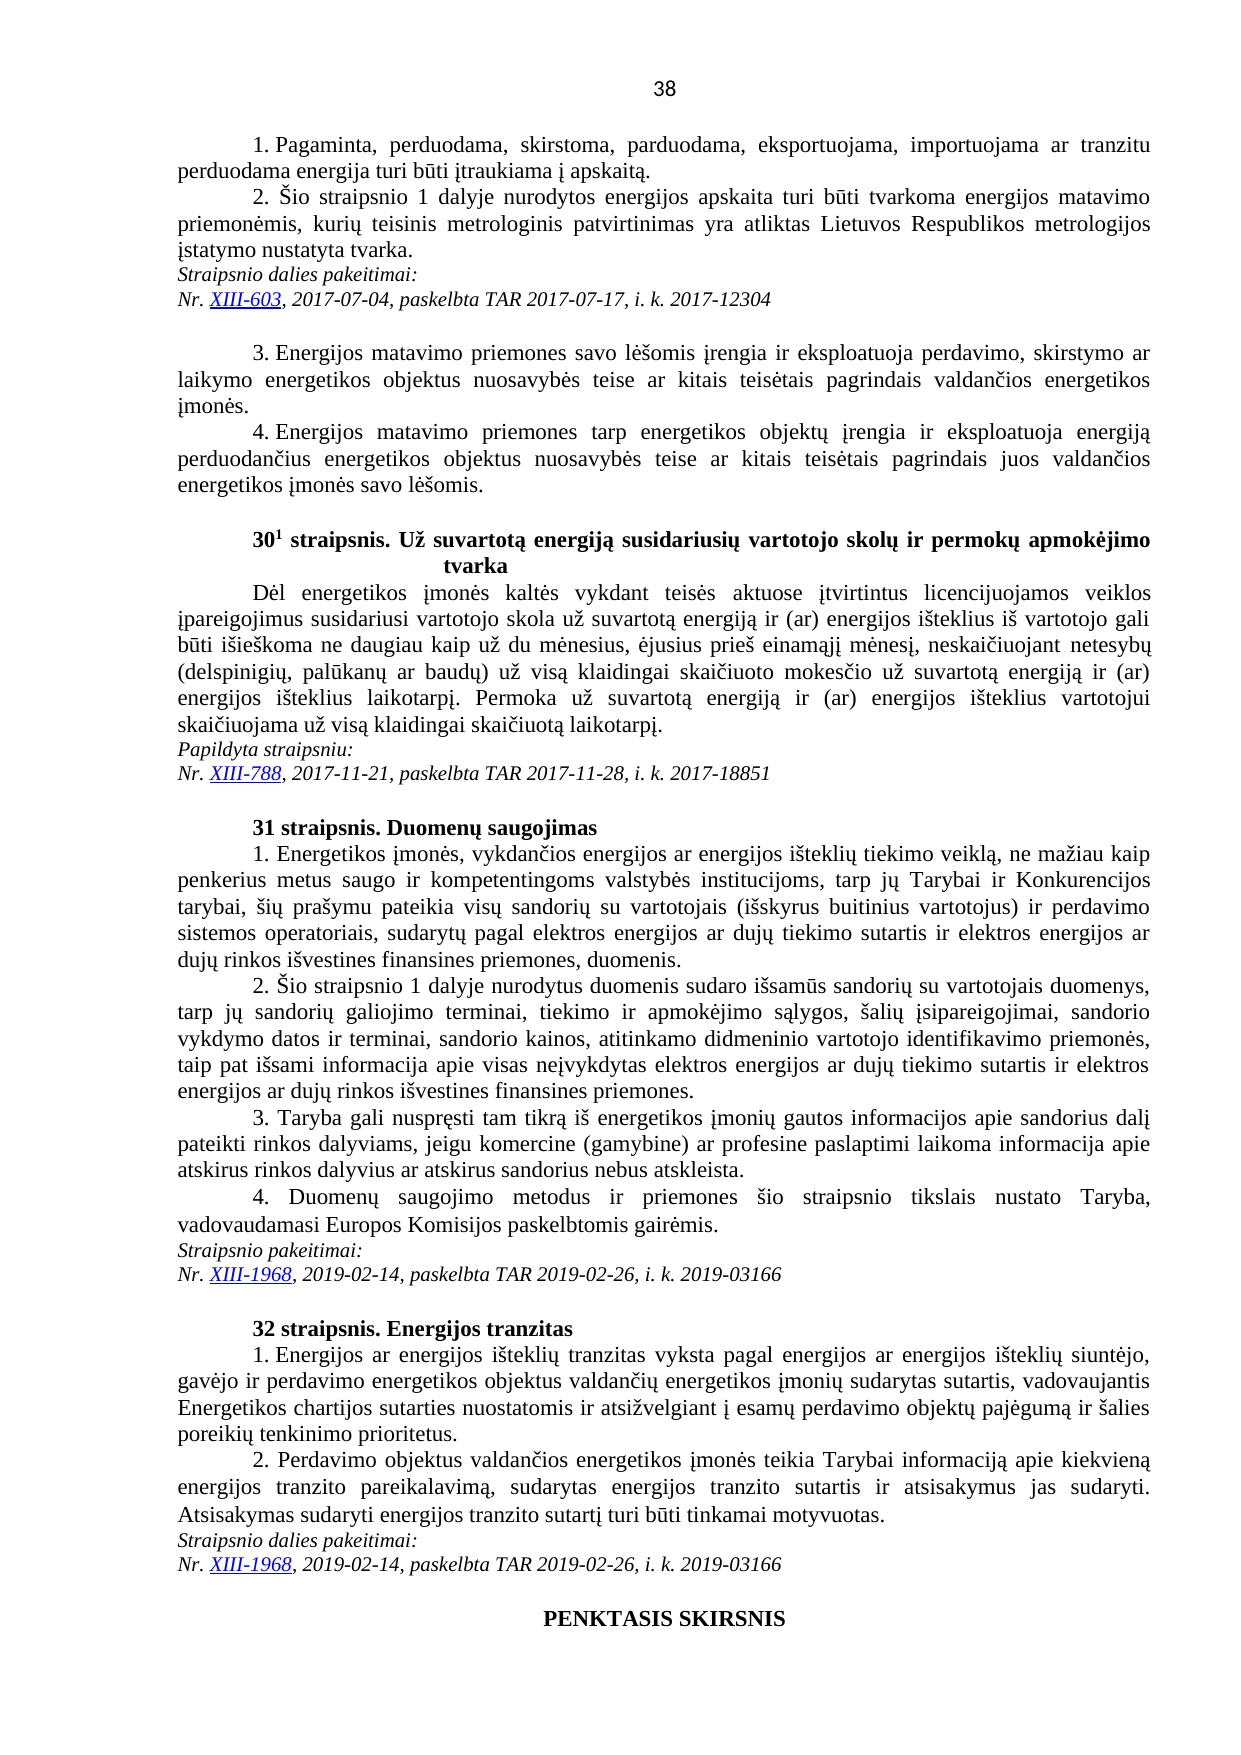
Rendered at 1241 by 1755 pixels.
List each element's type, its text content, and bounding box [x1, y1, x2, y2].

text 301 straipsnis. Už suvartotą energiją susidariusių vartotojo skolų ir permokų apmokėjimo tvarka [252, 526, 1152, 579]
text 32 straipsnis. Energijos tranzitas [177, 1315, 1152, 1341]
text 31 straipsnis. Duomenų saugojimas [177, 814, 1152, 840]
text PENKTASIS SKIRSNIS [177, 1605, 1152, 1631]
text Straipsnio pakeitimai: [177, 1238, 1152, 1262]
text Nr. XIII-788, 2017-11-21, paskelbta TAR 2017-11-28, i. k. 2017-18851 [177, 761, 1152, 785]
text 3. Energijos matavimo priemones savo lėšomis įrengia ir eksploatuoja perdavimo, skirstymo ar laikymo energetikos objektus nuosavybės teise ar kitais teisėtais pagrindais valdančios energetikos įmonės. [177, 339, 1152, 418]
text Nr. XIII-1968, 2019-02-14, paskelbta TAR 2019-02-26, i. k. 2019-03166 [177, 1552, 1152, 1576]
text 2. Šio straipsnio 1 dalyje nurodytos energijos apskaita turi būti tvarkoma energijos matavimo priemonėmis, kurių teisinis metrologinis patvirtinimas yra atliktas Lietuvos Respublikos metrologijos įstatymo nustatyta tvarka. [177, 183, 1152, 262]
text 3. Taryba gali nuspręsti tam tikrą iš energetikos įmonių gautos informacijos apie sandorius dalį pateikti rinkos dalyviams, jeigu komercine (gamybine) ar profesine paslaptimi laikoma informacija apie atskirus rinkos dalyvius ar atskirus sandorius nebus atskleista. [177, 1104, 1152, 1183]
text Nr. XIII-603, 2017-07-04, paskelbta TAR 2017-07-17, i. k. 2017-12304 [177, 286, 1152, 311]
text Nr. XIII-1968, 2019-02-14, paskelbta TAR 2019-02-26, i. k. 2019-03166 [177, 1262, 1152, 1286]
text 4. Energijos matavimo priemones tarp energetikos objektų įrengia ir eksploatuoja energiją perduodančius energetikos objektus nuosavybės teise ar kitais teisėtais pagrindais juos valdančios energetikos įmonės savo lėšomis. [177, 418, 1152, 497]
text Dėl energetikos įmonės kaltės vykdant teisės aktuose įtvirtintus licencijuojamos veiklos įpareigojimus susidariusi vartotojo skola už suvartotą energiją ir (ar) energijos išteklius iš vartotojo gali būti išieškoma ne daugiau kaip už du mėnesius, ėjusius prieš einamąjį mėnesį, neskaičiuojant netesybų (delspinigių, palūkanų ar baudų) už visą klaidingai skaičiuoto mokesčio už suvartotą energiją ir (ar) energijos išteklius laikotarpį. Permoka už suvartotą energiją ir (ar) energijos išteklius vartotojui skaičiuojama už visą klaidingai skaičiuotą laikotarpį. [177, 579, 1152, 737]
text 4. Duomenų saugojimo metodus ir priemones šio straipsnio tikslais nustato Taryba, vadovaudamasi Europos Komisijos paskelbtomis gairėmis. [177, 1183, 1152, 1238]
text 2. Šio straipsnio 1 dalyje nurodytus duomenis sudaro išsamūs sandorių su vartotojais duomenys, tarp jų sandorių galiojimo terminai, tiekimo ir apmokėjimo sąlygos, šalių įsipareigojimai, sandorio vykdymo datos ir terminai, sandorio kainos, atitinkamo didmeninio vartotojo identifikavimo priemonės, taip pat išsami informacija apie visas neįvykdytas elektros energijos ar dujų tiekimo sutartis ir elektros energijos ar dujų rinkos išvestines finansines priemones. [177, 972, 1152, 1104]
text 2. Perdavimo objektus valdančios energetikos įmonės teikia Tarybai informaciją apie kiekvieną energijos tranzito pareikalavimą, sudarytas energijos tranzito sutartis ir atsisakymus jas sudaryti. Atsisakymas sudaryti energijos tranzito sutartį turi būti tinkamai motyvuotas. [177, 1447, 1152, 1528]
text 1. Energetikos įmonės, vykdančios energijos ar energijos išteklių tiekimo veiklą, ne mažiau kaip penkerius metus saugo ir kompetentingoms valstybės institucijoms, tarp jų Tarybai ir Konkurencijos tarybai, šių prašymu pateikia visų sandorių su vartotojais (išskyrus buitinius vartotojus) ir perdavimo sistemos operatoriais, sudarytų pagal elektros energijos ar dujų tiekimo sutartis ir elektros energijos ar dujų rinkos išvestines finansines priemones, duomenis. [177, 840, 1152, 972]
text Papildyta straipsniu: [177, 737, 1152, 761]
text 1. Pagaminta, perduodama, skirstoma, parduodama, eksportuojama, importuojama ar tranzitu perduodama energija turi būti įtraukiama į apskaitą. [177, 131, 1152, 183]
text 1. Energijos ar energijos išteklių tranzitas vyksta pagal energijos ar energijos išteklių siuntėjo, gavėjo ir perdavimo energetikos objektus valdančių energetikos įmonių sudarytas sutartis, vadovaujantis Energetikos chartijos sutarties nuostatomis ir atsižvelgiant į esamų perdavimo objektų pajėgumą ir šalies poreikių tenkinimo prioritetus. [177, 1341, 1152, 1447]
text Straipsnio dalies pakeitimai: [177, 1528, 1152, 1552]
text Straipsnio dalies pakeitimai: [177, 262, 1152, 286]
